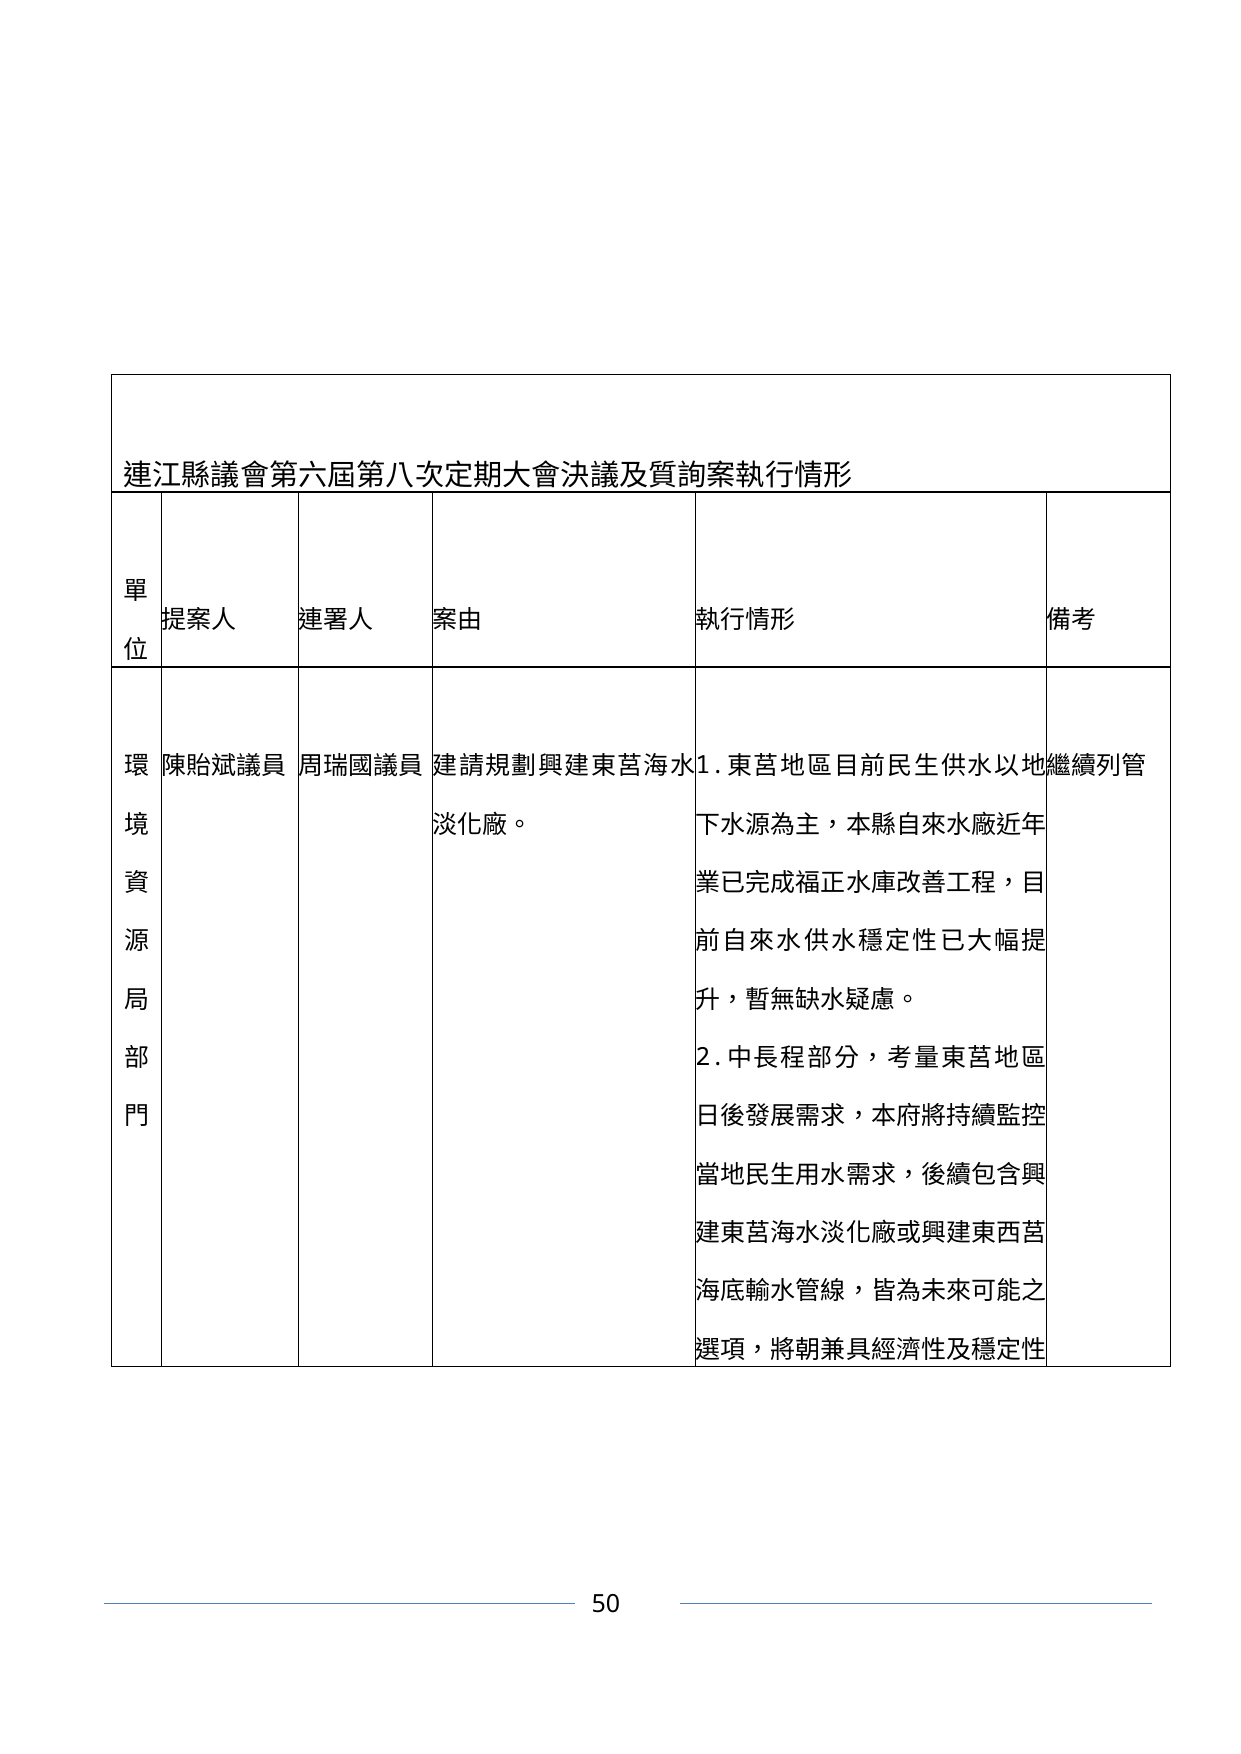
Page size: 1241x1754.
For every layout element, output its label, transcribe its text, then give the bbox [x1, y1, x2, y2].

table_cell 連署人 [299, 493, 432, 666]
table_cell 備考 [1047, 493, 1170, 666]
table_cell 建請規劃興建東莒海水淡化廠。 [433, 668, 695, 1366]
table_cell 繼續列管 [1047, 668, 1170, 1366]
table_cell 陳貽斌議員 [162, 668, 298, 1366]
table_header 連江縣議會第六屆第八次定期大會決議及質詢案執行情形 [112, 375, 1170, 491]
table_cell 案由 [433, 493, 695, 666]
table_cell 1.東莒地區目前民生供水以地下水源為主，本縣自來水廠近年業已完成福正水庫改善工程，目前自來水供水穩定性已大幅提升，暫無缺水疑慮。 2.中長程部分，考量東莒地區日後發展需求，本府將持續監控當地民生用水需求，後續包含興建東莒海水淡化廠或興建東西莒海底輸水管線，皆為未來可能之選項，將朝兼具經濟性及穩定性 [696, 668, 1046, 1366]
table_cell 單位 [112, 493, 161, 666]
table_cell 提案人 [162, 493, 298, 666]
table_cell 環境資源局 部 門 [112, 668, 161, 1366]
table_cell 周瑞國議員 [299, 668, 432, 1366]
table_cell 執行情形 [696, 493, 1046, 666]
